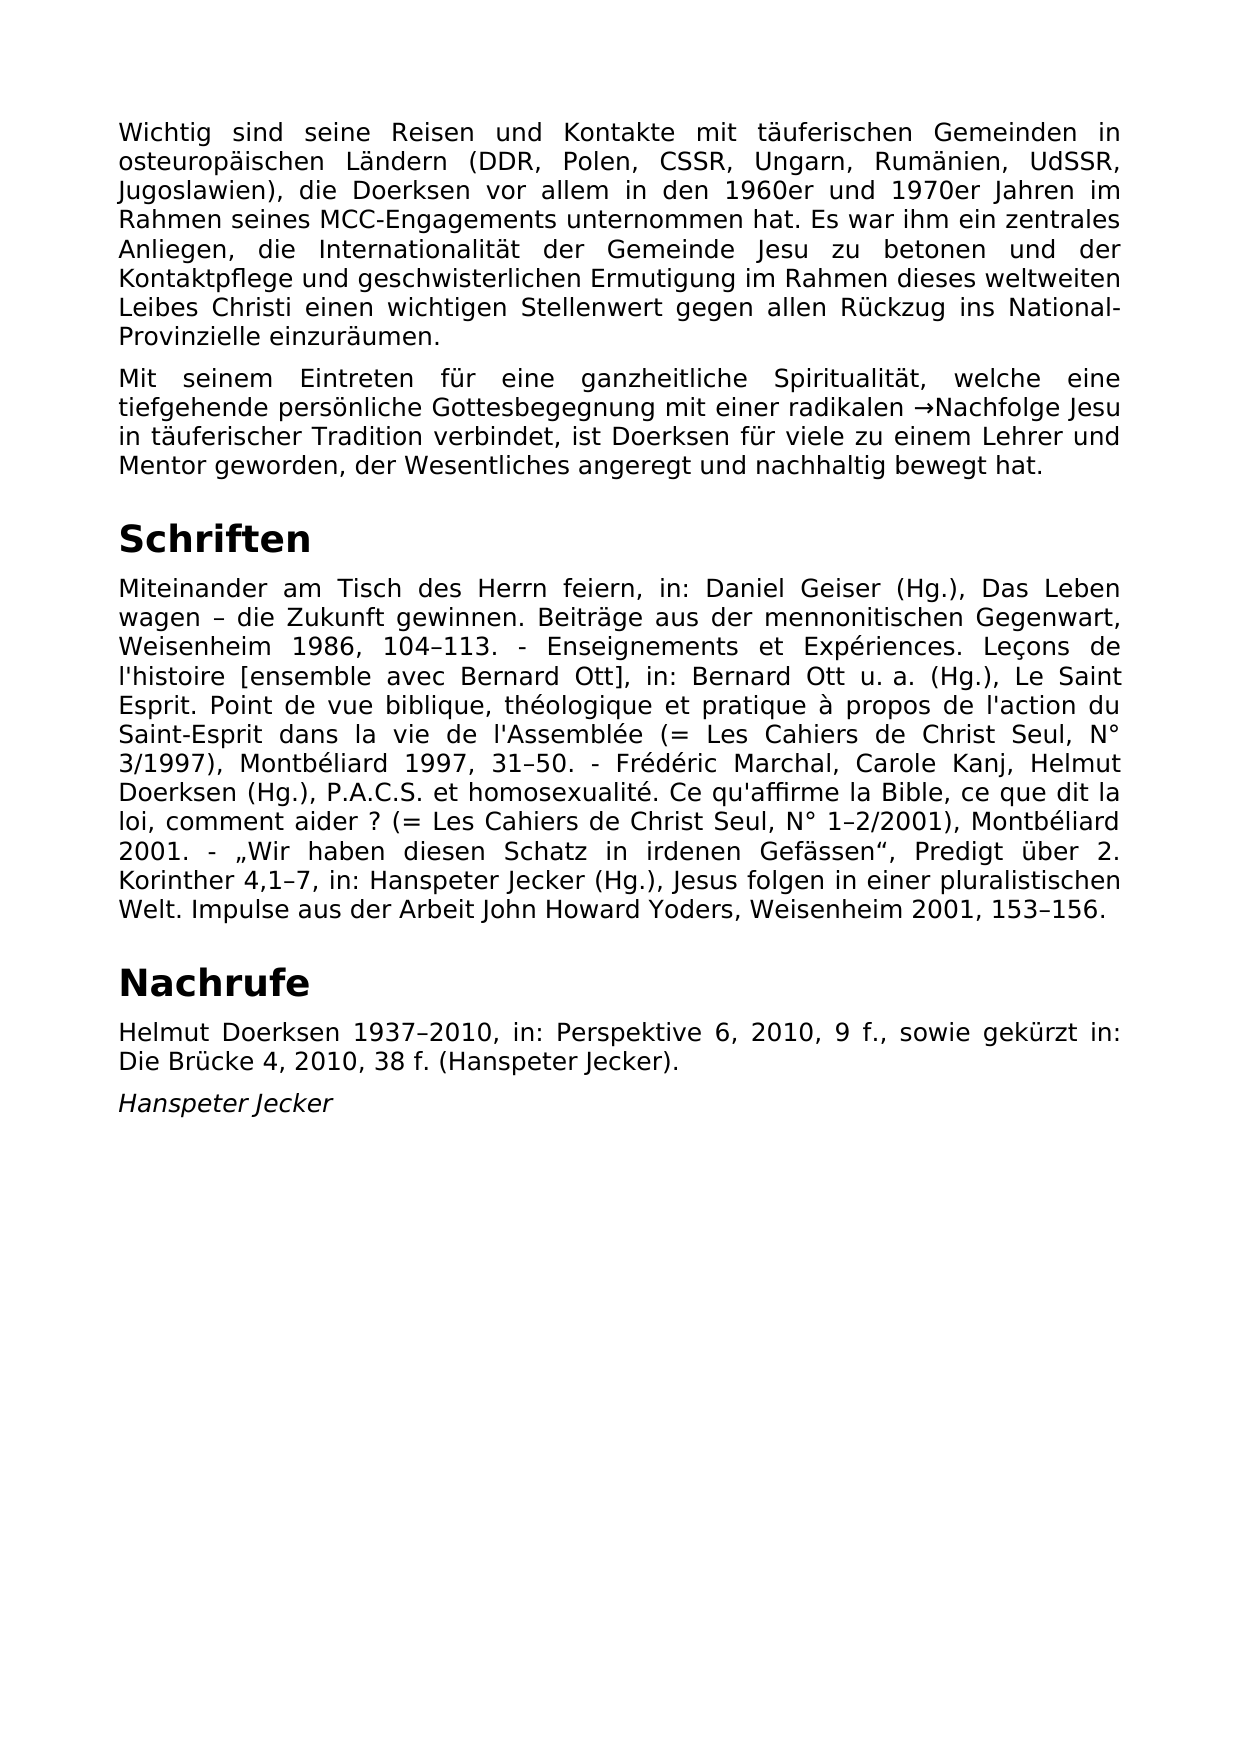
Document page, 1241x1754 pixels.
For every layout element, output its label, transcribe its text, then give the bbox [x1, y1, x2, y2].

subtitle Nachrufe [118, 962, 1122, 1005]
subtitle Schriften [118, 518, 1122, 562]
text Wichtig sind seine Reisen und Kontakte mit täuferischen Gemeinden in osteuropäischen Ländern (DDR, Polen, CSSR, Ungarn, Rumänien, UdSSR, Jugoslawien), die Doerksen vor allem in den 1960er und 1970er Jahren im Rahmen seines MCC-Engagements unternommen hat. Es war ihm ein zentrales Anliegen, die Internationalität der Gemeinde Jesu zu betonen und der Kontaktpflege und geschwisterlichen Ermutigung im Rahmen dieses weltweiten Leibes Christi einen wichtigen Stellenwert gegen allen Rückzug ins National-Provinzielle einzuräumen. [118, 118, 1122, 351]
text Mit seinem Eintreten für eine ganzheitliche Spiritualität, welche eine tiefgehende persönliche Gottesbegegnung mit einer radikalen →Nachfolge Jesu in täuferischer Tradition verbindet, ist Doerksen für viele zu einem Lehrer und Mentor geworden, der Wesentliches angeregt und nachhaltig bewegt hat. [118, 364, 1122, 481]
text Hanspeter Jecker [118, 1089, 1122, 1118]
text Miteinander am Tisch des Herrn feiern, in: Daniel Geiser (Hg.), Das Leben wagen – die Zukunft gewinnen. Beiträge aus der mennonitischen Gegenwart, Weisenheim 1986, 104–113. - Enseignements et Expériences. Leçons de l'histoire [ensemble avec Bernard Ott], in: Bernard Ott u. a. (Hg.), Le Saint Esprit. Point de vue biblique, théologique et pratique à propos de l'action du Saint-Esprit dans la vie de l'Assemblée (= Les Cahiers de Christ Seul, N° 3/1997), Montbéliard 1997, 31–50. - Frédéric Marchal, Carole Kanj, Helmut Doerksen (Hg.), P.A.C.S. et homosexualité. Ce qu'affirme la Bible, ce que dit la loi, comment aider ? (= Les Cahiers de Christ Seul, N° 1–2/2001), Montbéliard 2001. - „Wir haben diesen Schatz in irdenen Gefässen“, Predigt über 2. Korinther 4,1–7, in: Hanspeter Jecker (Hg.), Jesus folgen in einer pluralistischen Welt. Impulse aus der Arbeit John Howard Yoders, Weisenheim 2001, 153–156. [118, 574, 1122, 924]
text Helmut Doerksen 1937–2010, in: Perspektive 6, 2010, 9 f., sowie gekürzt in: Die Brücke 4, 2010, 38 f. (Hanspeter Jecker). [118, 1018, 1122, 1076]
